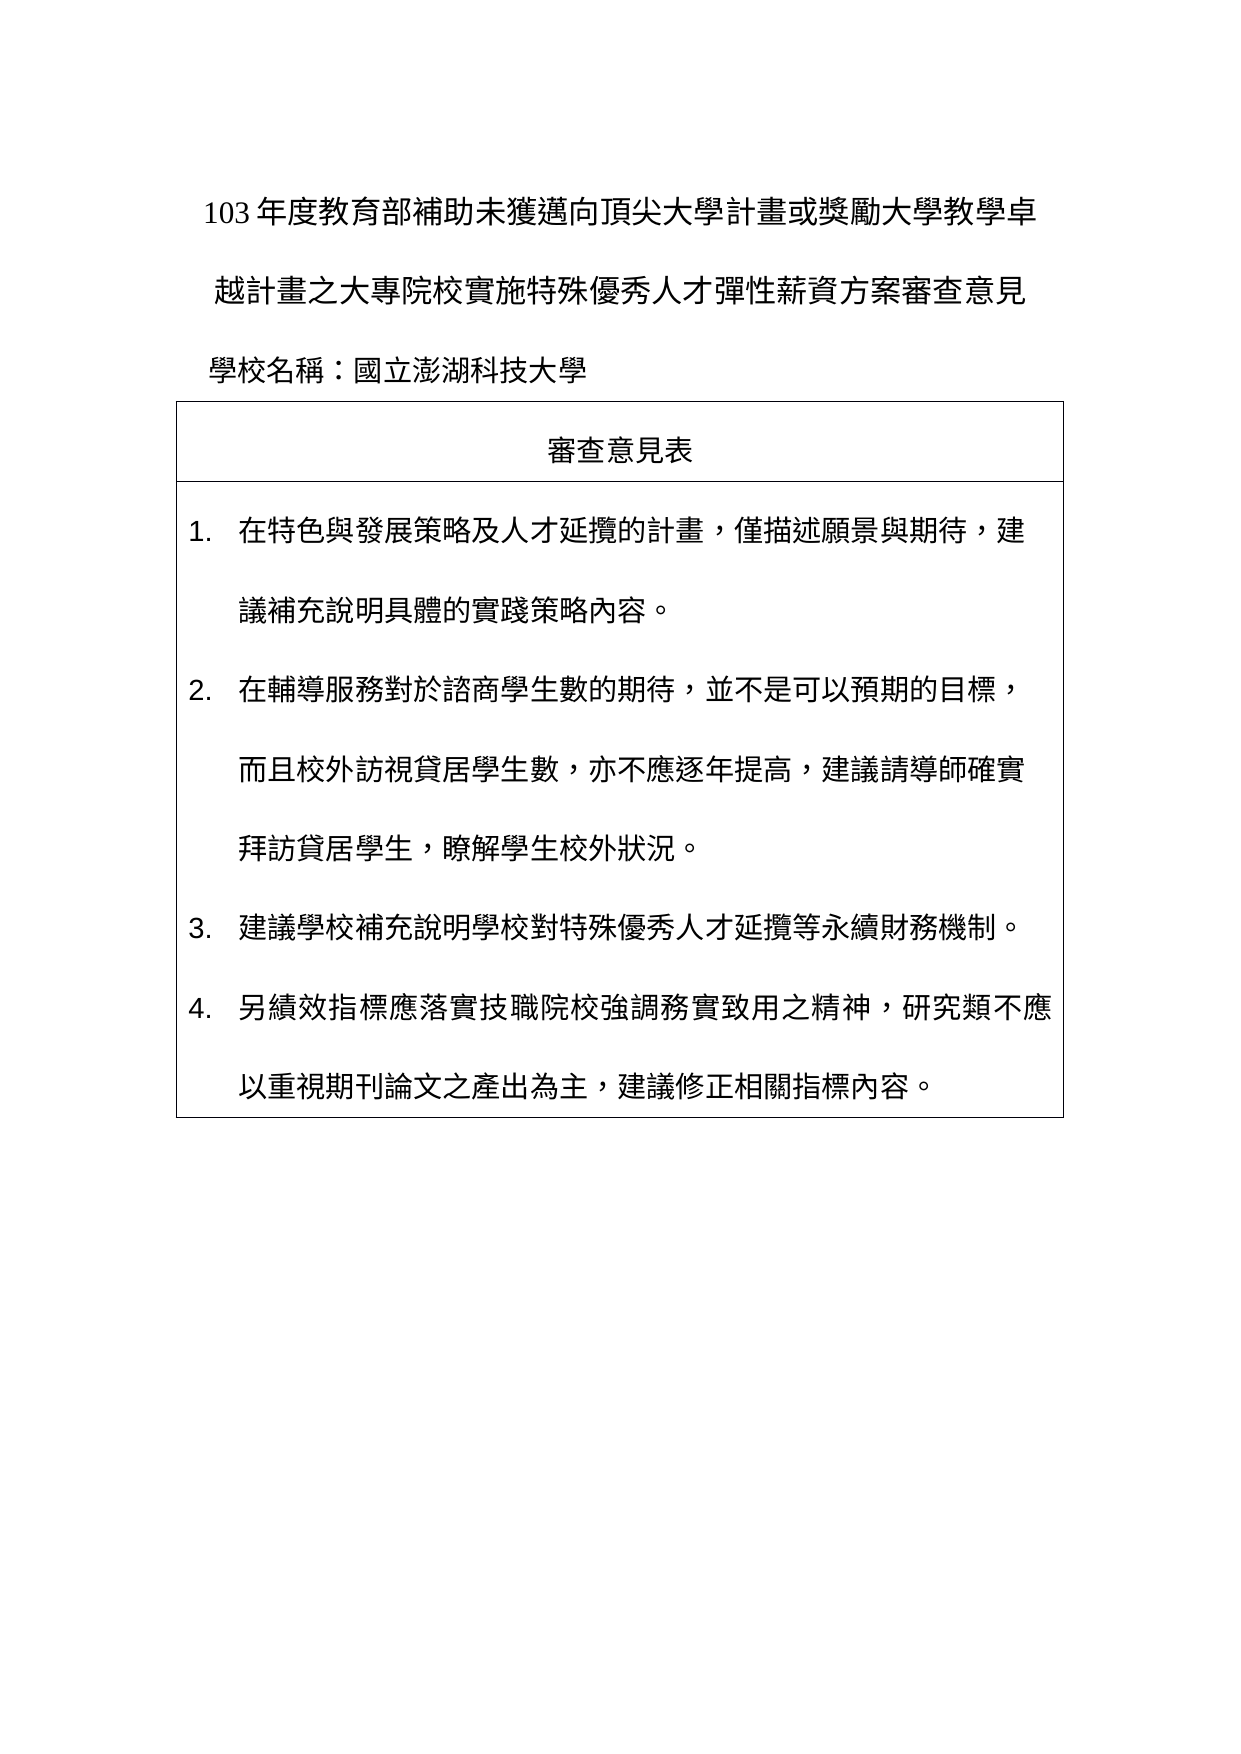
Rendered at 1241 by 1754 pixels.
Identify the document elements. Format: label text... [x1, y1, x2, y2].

text 103年度教育部補助未獲邁向頂尖大學計畫或獎勵大學教學卓越計畫之大專院校實施特殊優秀人才彈性薪資方案審查意見 [187, 163, 1053, 321]
table_cell 在特色與發展策略及人才延攬的計畫，僅描述願景與期待，建議補充說明具體的實踐策略內容。 在輔導服務對於諮商學生數的期待，並不是可以預期的目標，而且校外訪視貸居學生數，亦不應逐年提高，建議請導師確實拜訪貸居學生，瞭解學生校外狀況。 建議學校補充說明學校對特殊優秀人才延攬等永續財務機制。 另績效指標應落實技職院校強調務實致用之精神，研究類不應以重視期刊論文之產出為主，建議修正相關指標內容。 [177, 482, 1063, 1117]
text 學校名稱：國立澎湖科技大學 [187, 321, 1053, 401]
table_header 審查意見表 [177, 402, 1063, 481]
